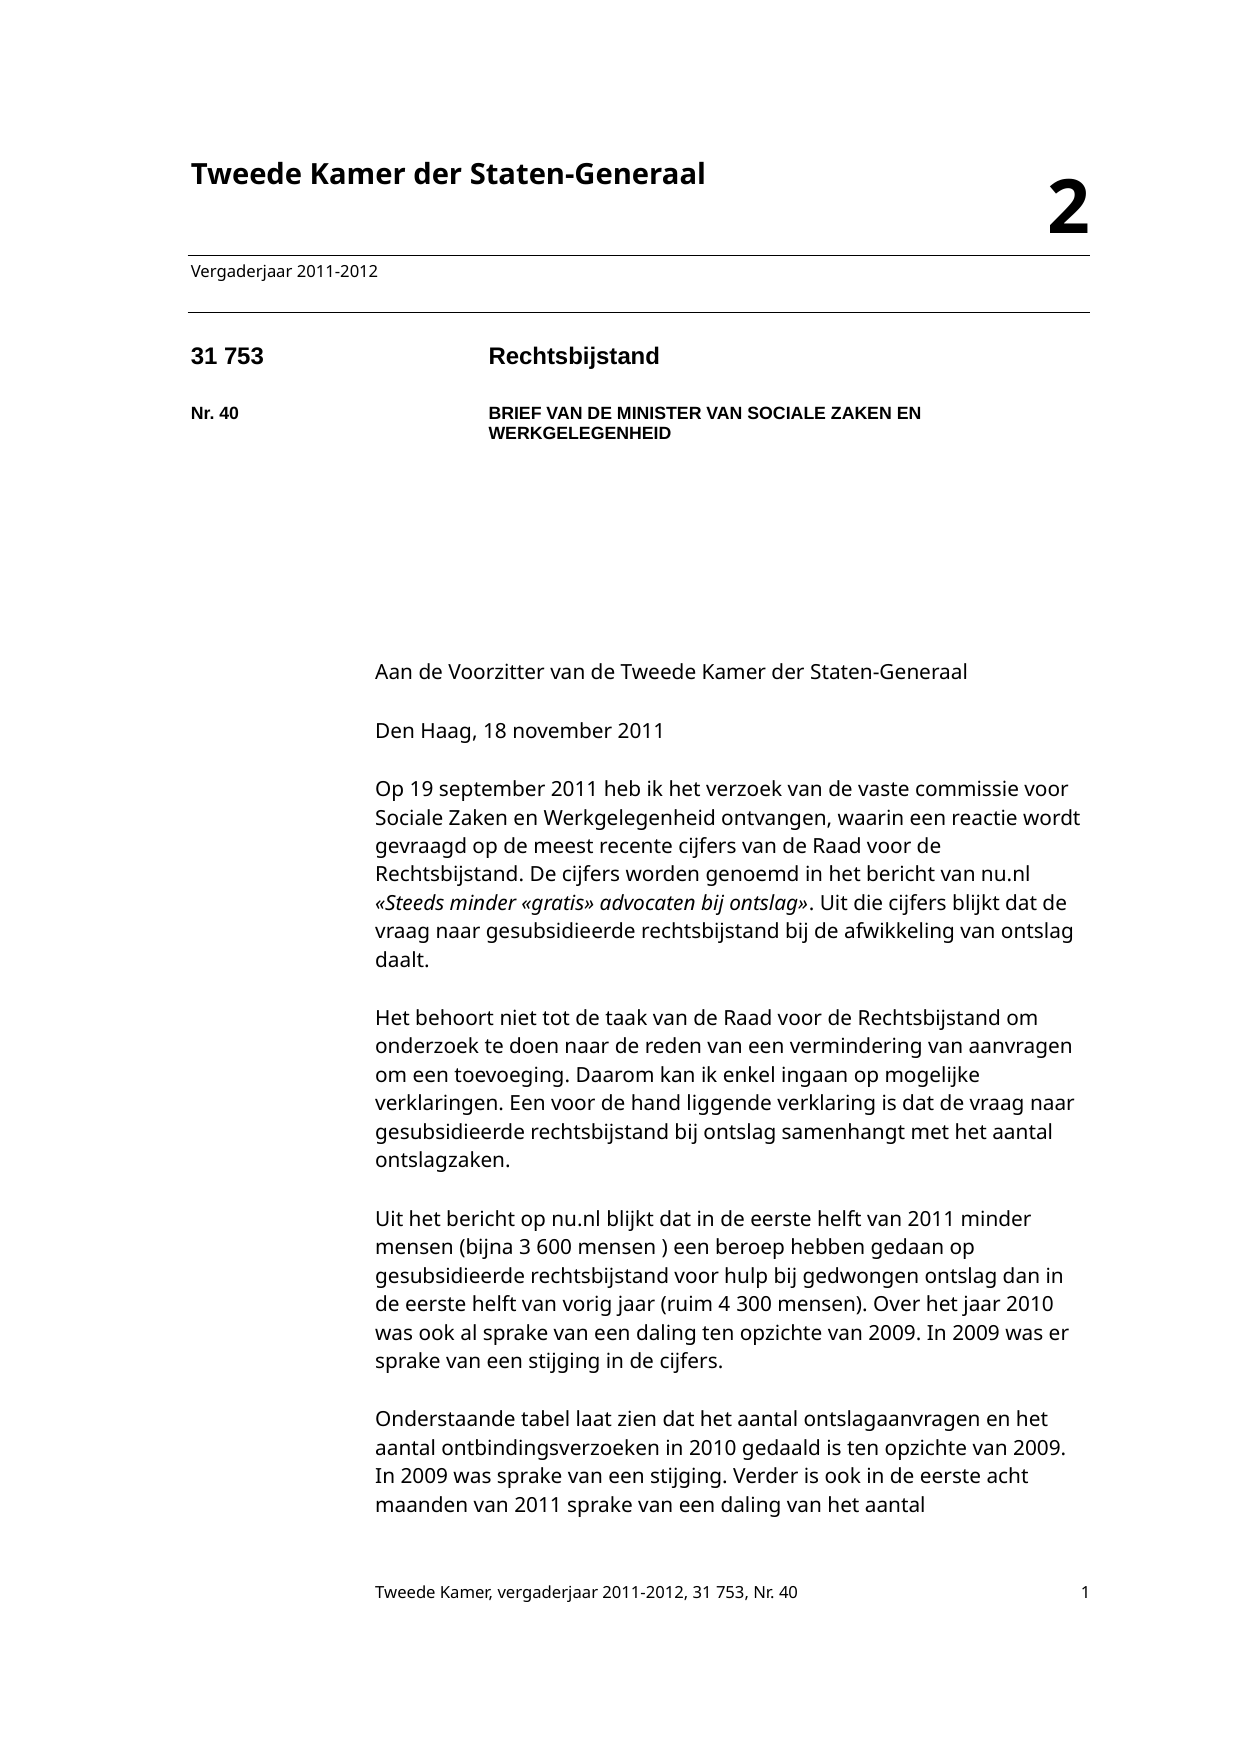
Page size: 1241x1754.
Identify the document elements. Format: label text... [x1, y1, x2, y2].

table_cell [485, 313, 1090, 339]
table_cell [188, 313, 485, 339]
table_header 2 [910, 150, 1090, 255]
table_header Tweede Kamer der Staten-Generaal [188, 150, 909, 255]
table_cell Nr. 40 [188, 399, 485, 539]
text Aan de Voorzitter van de Tweede Kamer der Staten-Generaal [375, 657, 1090, 686]
text Op 19 september 2011 heb ik het verzoek van de vaste commissie voor Sociale Zaken en Werkgelegenheid ontvangen, waarin een reactie wordt gevraagd op de meest recente cijfers van de Raad voor de Rechtsbijstand. De cijfers worden genoemd in het bericht van nu.nl «Steeds minder «gratis» advocaten bij ontslag». Uit die cijfers blijkt dat de vraag naar gesubsidieerde rechtsbijstand bij de afwikkeling van ontslag daalt. [375, 774, 1090, 973]
text Den Haag, 18 november 2011 [375, 716, 1090, 744]
table_cell [485, 256, 1090, 312]
table_cell BRIEF VAN DE MINISTER VAN SOCIALE ZAKEN EN WERKGELEGENHEID [485, 399, 1090, 539]
table_cell Rechtsbijstand [485, 339, 1090, 399]
table_cell 31 753 [188, 339, 485, 399]
text Het behoort niet tot de taak van de Raad voor de Rechtsbijstand om onderzoek te doen naar de reden van een vermindering van aanvragen om een toevoeging. Daarom kan ik enkel ingaan op mogelijke verklaringen. Een voor de hand liggende verklaring is dat de vraag naar gesubsidieerde rechtsbijstand bij ontslag samenhangt met het aantal ontslagzaken. [375, 1003, 1090, 1174]
text Onderstaande tabel laat zien dat het aantal ontslagaanvragen en het aantal ontbindingsverzoeken in 2010 gedaald is ten opzichte van 2009. In 2009 was sprake van een stijging. Verder is ook in de eerste acht maanden van 2011 sprake van een daling van het aantal [375, 1404, 1090, 1518]
table_cell Vergaderjaar 2011-2012 [188, 256, 485, 312]
text Uit het bericht op nu.nl blijkt dat in de eerste helft van 2011 minder mensen (bijna 3 600 mensen ) een beroep hebben gedaan op gesubsidieerde rechtsbijstand voor hulp bij gedwongen ontslag dan in de eerste helft van vorig jaar (ruim 4 300 mensen). Over het jaar 2010 was ook al sprake van een daling ten opzichte van 2009. In 2009 was er sprake van een stijging in de cijfers. [375, 1204, 1090, 1374]
